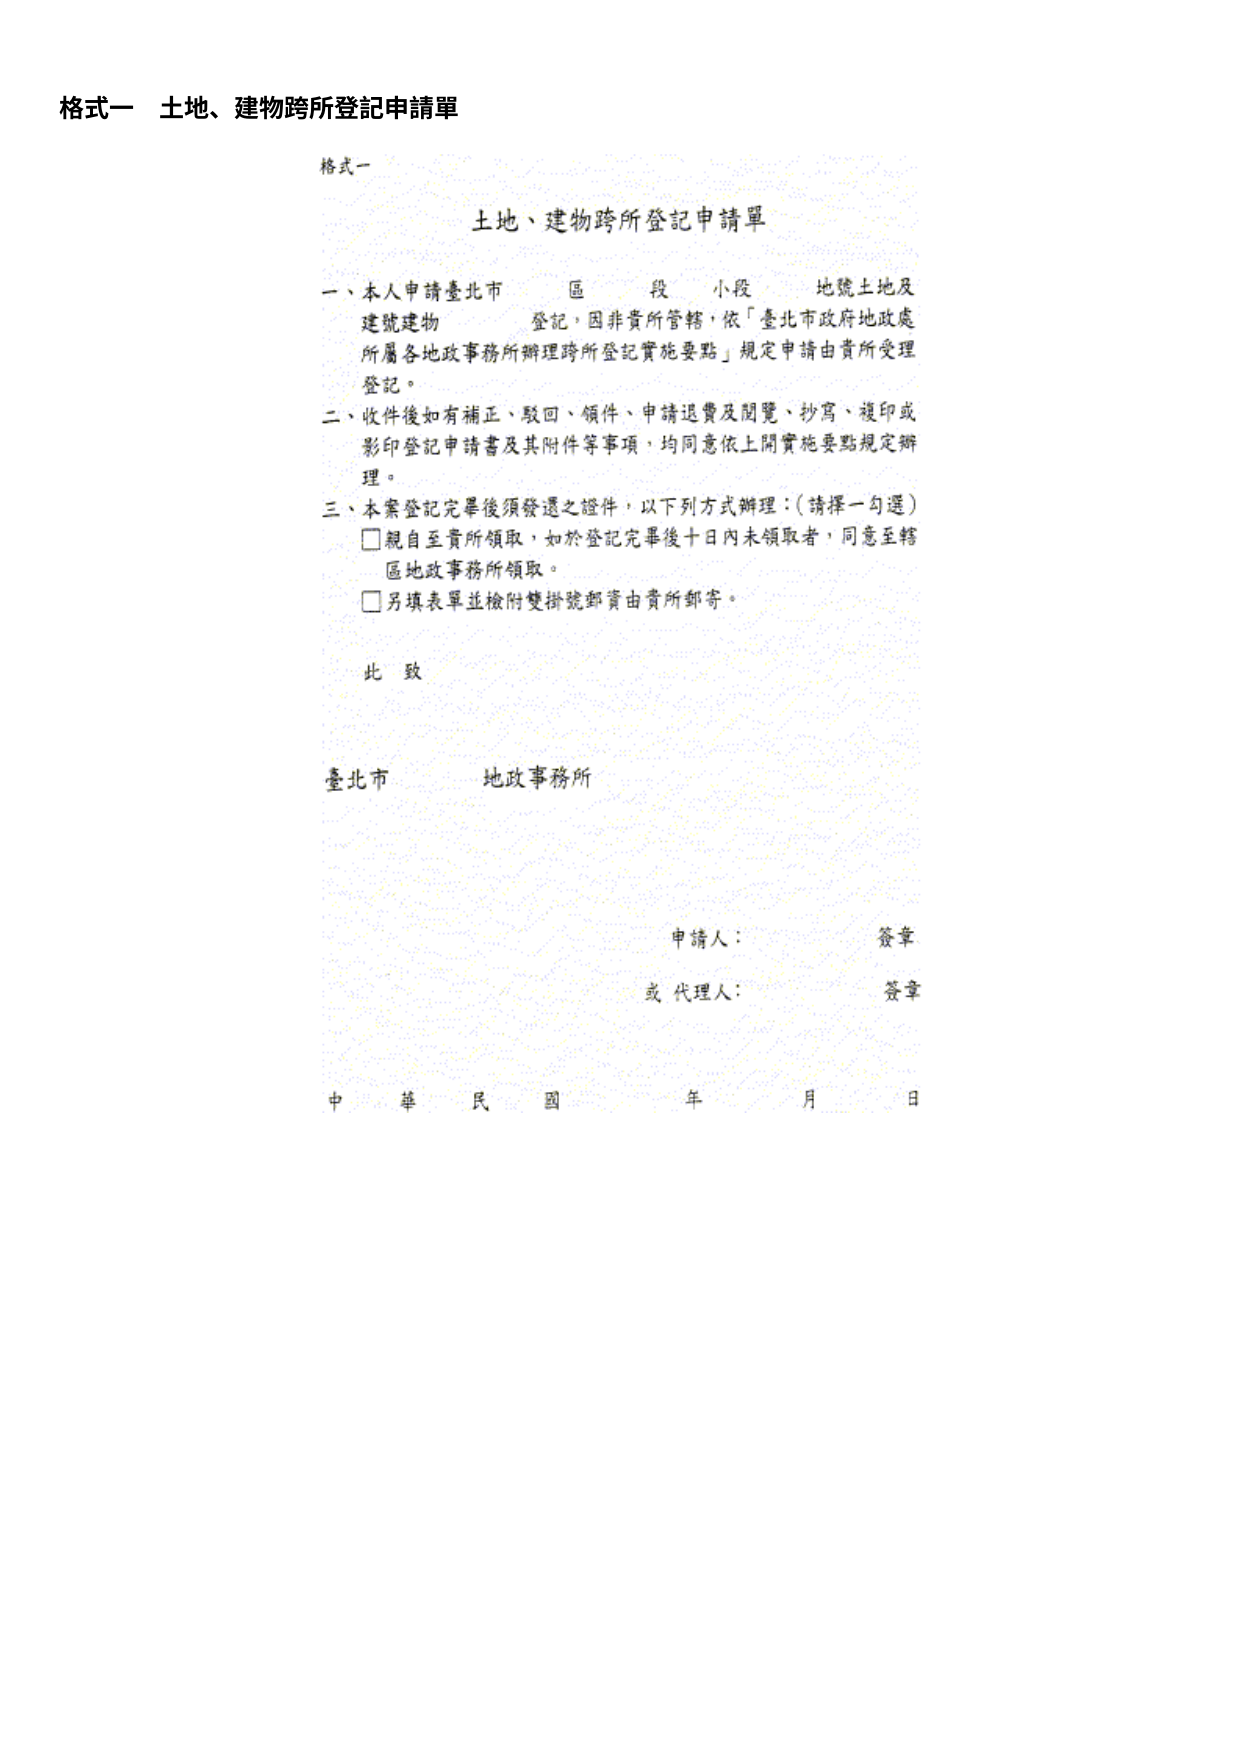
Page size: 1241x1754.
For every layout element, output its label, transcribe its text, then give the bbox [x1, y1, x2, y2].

text 格式一 土地、建物跨所登記申請單 [59, 88, 1181, 124]
picture [315, 153, 925, 1113]
